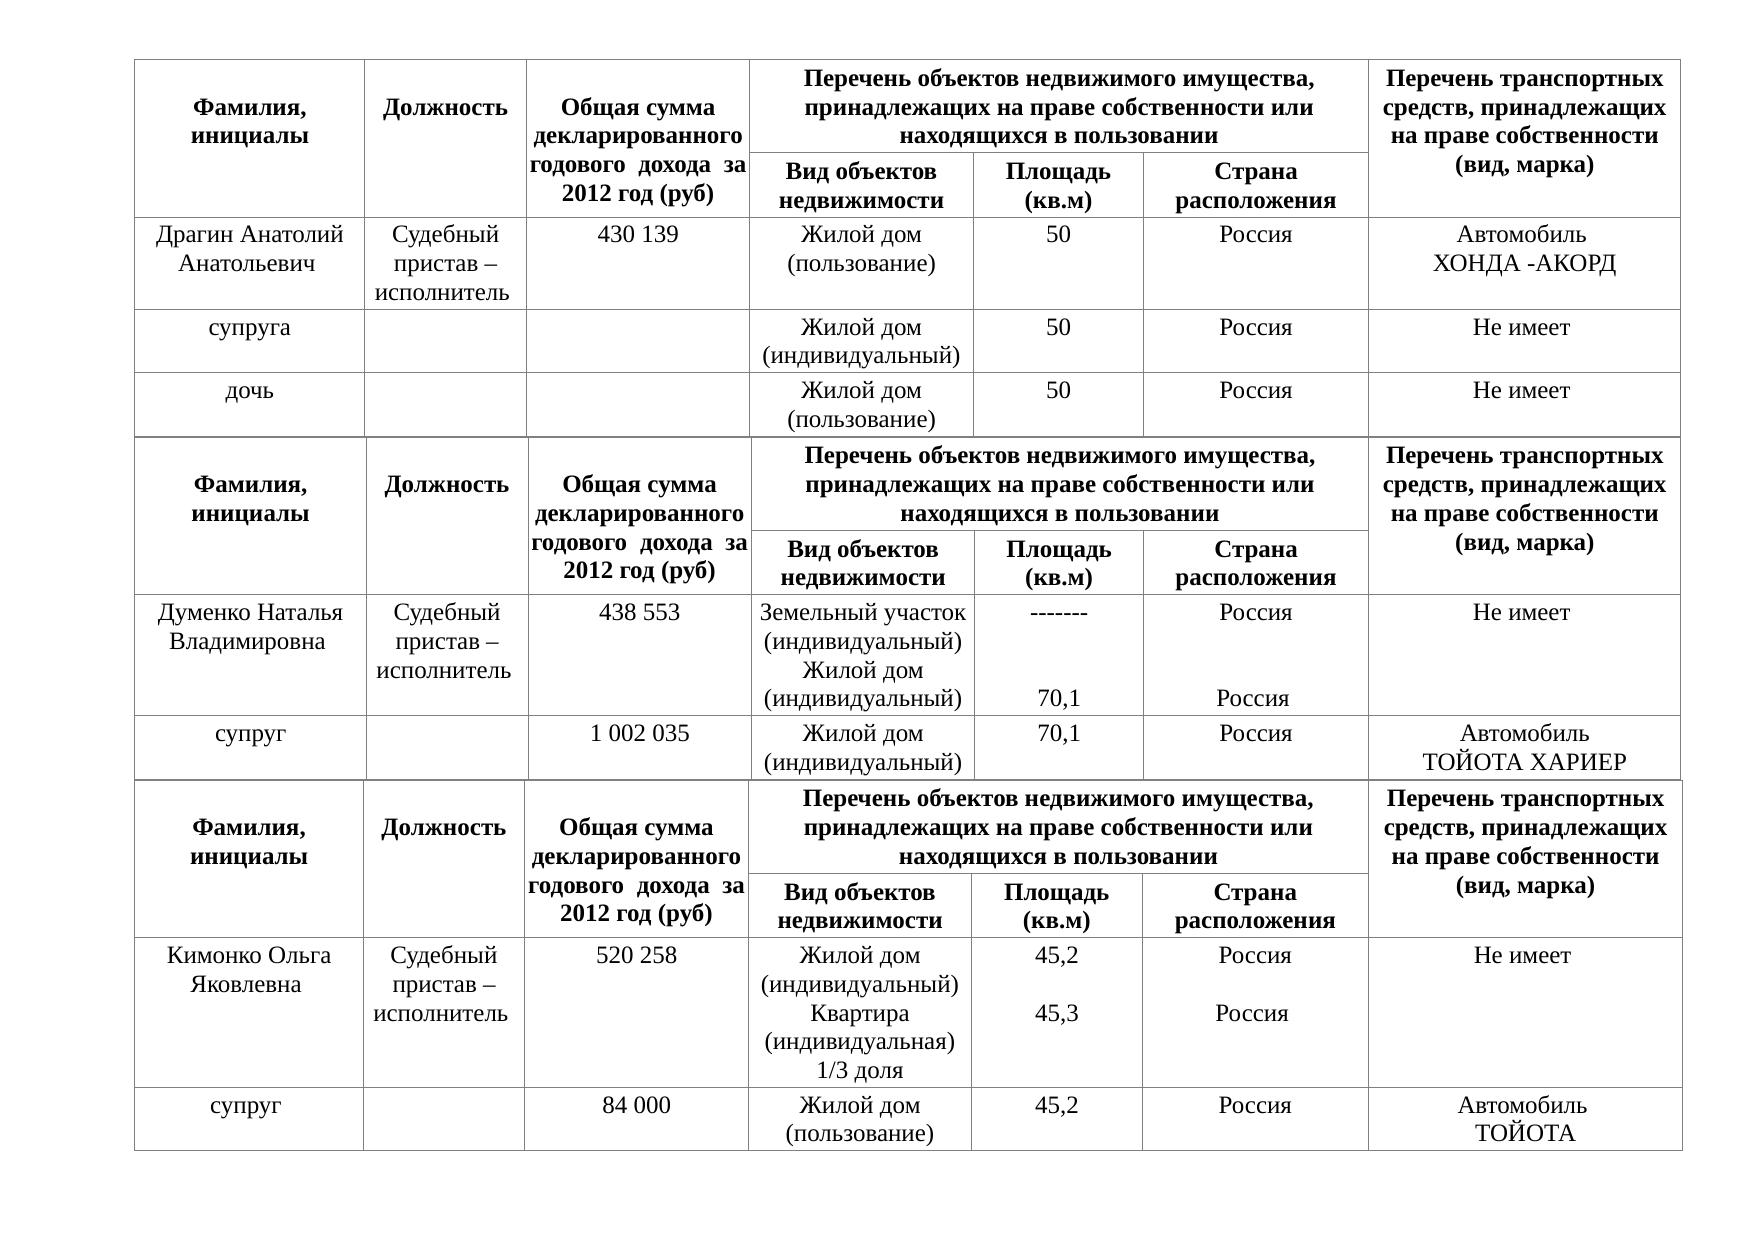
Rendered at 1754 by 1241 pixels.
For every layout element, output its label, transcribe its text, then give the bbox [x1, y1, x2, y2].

table_cell Судебный пристав – исполнитель [364, 938, 524, 1087]
table_cell Земельный участок (индивидуальный) Жилой дом (индивидуальный) [752, 595, 974, 715]
table_cell Россия Россия [1144, 595, 1368, 715]
table_header Перечень транспортных средств, принадлежащих на праве собственности (вид, марка) [1369, 438, 1680, 594]
table_cell Россия [1144, 310, 1368, 372]
table_cell 50 [974, 310, 1143, 372]
table_header Перечень объектов недвижимого имущества, принадлежащих на праве собственности или находящихся в пользовании [750, 60, 1368, 152]
table_header Общая сумма декларированного годового дохода за 2012 год (руб) [525, 781, 748, 937]
table_cell дочь [135, 373, 364, 436]
table_cell Автомобиль ТОЙОТА ХАРИЕР [1369, 716, 1680, 778]
table_cell 70,1 [975, 716, 1143, 778]
table_cell Площадь (кв.м) [972, 874, 1142, 937]
table_cell Площадь (кв.м) [975, 531, 1143, 594]
table_cell 50 [974, 373, 1143, 436]
table_header Должность [365, 60, 526, 217]
table_header Перечень транспортных средств, принадлежащих на праве собственности (вид, марка) [1369, 781, 1682, 937]
table_cell Жилой дом (пользование) [749, 1088, 971, 1150]
table_header Перечень объектов недвижимого имущества, принадлежащих на праве собственности или находящихся в пользовании [749, 781, 1368, 873]
table_cell Судебный пристав – исполнитель [367, 595, 528, 715]
table_cell Не имеет [1369, 938, 1682, 1087]
table_cell 438 553 [529, 595, 751, 715]
table_cell Жилой дом (пользование) [750, 218, 973, 309]
table_header Перечень транспортных средств, принадлежащих на праве собственности (вид, марка) [1369, 60, 1680, 217]
table_cell Россия Россия [1143, 938, 1368, 1087]
table_cell 45,2 [972, 1088, 1142, 1150]
table_cell супруг [135, 1088, 363, 1150]
table_header Перечень объектов недвижимого имущества, принадлежащих на праве собственности или находящихся в пользовании [752, 438, 1368, 530]
table_cell 50 [974, 218, 1143, 309]
table_cell Не имеет [1369, 373, 1680, 436]
table_cell [527, 373, 749, 436]
table_cell ------- 70,1 [975, 595, 1143, 715]
table_cell Жилой дом (индивидуальный) Квартира (индивидуальная) 1/3 доля [749, 938, 971, 1087]
table_cell Россия [1144, 373, 1368, 436]
table_cell Страна расположения [1144, 531, 1368, 594]
table_cell 84 000 [525, 1088, 748, 1150]
table_cell Россия [1143, 1088, 1368, 1150]
table_cell Страна расположения [1143, 874, 1368, 937]
table_cell [367, 716, 528, 778]
table_cell Страна расположения [1144, 153, 1368, 217]
table_cell Жилой дом (индивидуальный) [750, 310, 973, 372]
table_cell Вид объектов недвижимости [750, 153, 973, 217]
table_cell 1 002 035 [529, 716, 751, 778]
table_cell 45,2 45,3 [972, 938, 1142, 1087]
table_header Общая сумма декларированного годового дохода за 2012 год (руб) [527, 60, 749, 217]
table_cell [365, 373, 526, 436]
table_cell Не имеет [1369, 310, 1680, 372]
table_cell Площадь (кв.м) [974, 153, 1143, 217]
table_cell Думенко Наталья Владимировна [135, 595, 366, 715]
table_cell Кимонко Ольга Яковлевна [135, 938, 363, 1087]
table_cell Вид объектов недвижимости [749, 874, 971, 937]
table_header Фамилия, инициалы [135, 60, 364, 217]
table_cell Россия [1144, 716, 1368, 778]
table_header Фамилия, инициалы [135, 438, 366, 594]
table_cell Драгин Анатолий Анатольевич [135, 218, 364, 309]
table_cell Не имеет [1369, 595, 1680, 715]
table_header Должность [364, 781, 524, 937]
table_cell Жилой дом (пользование) [750, 373, 973, 436]
table_cell 520 258 [525, 938, 748, 1087]
table_cell Жилой дом (индивидуальный) [752, 716, 974, 778]
table_cell Автомобиль ХОНДА -АКОРД [1369, 218, 1680, 309]
table_cell Автомобиль ТОЙОТА [1369, 1088, 1682, 1150]
table_cell Вид объектов недвижимости [752, 531, 974, 594]
table_header Общая сумма декларированного годового дохода за 2012 год (руб) [529, 438, 751, 594]
table_cell супруга [135, 310, 364, 372]
table_cell Судебный пристав – исполнитель [365, 218, 526, 309]
table_cell [527, 310, 749, 372]
table_cell [364, 1088, 524, 1150]
table_cell супруг [135, 716, 366, 778]
table_header Фамилия, инициалы [135, 781, 363, 937]
table_header Должность [367, 438, 528, 594]
table_cell [365, 310, 526, 372]
table_cell 430 139 [527, 218, 749, 309]
table_cell Россия [1144, 218, 1368, 309]
